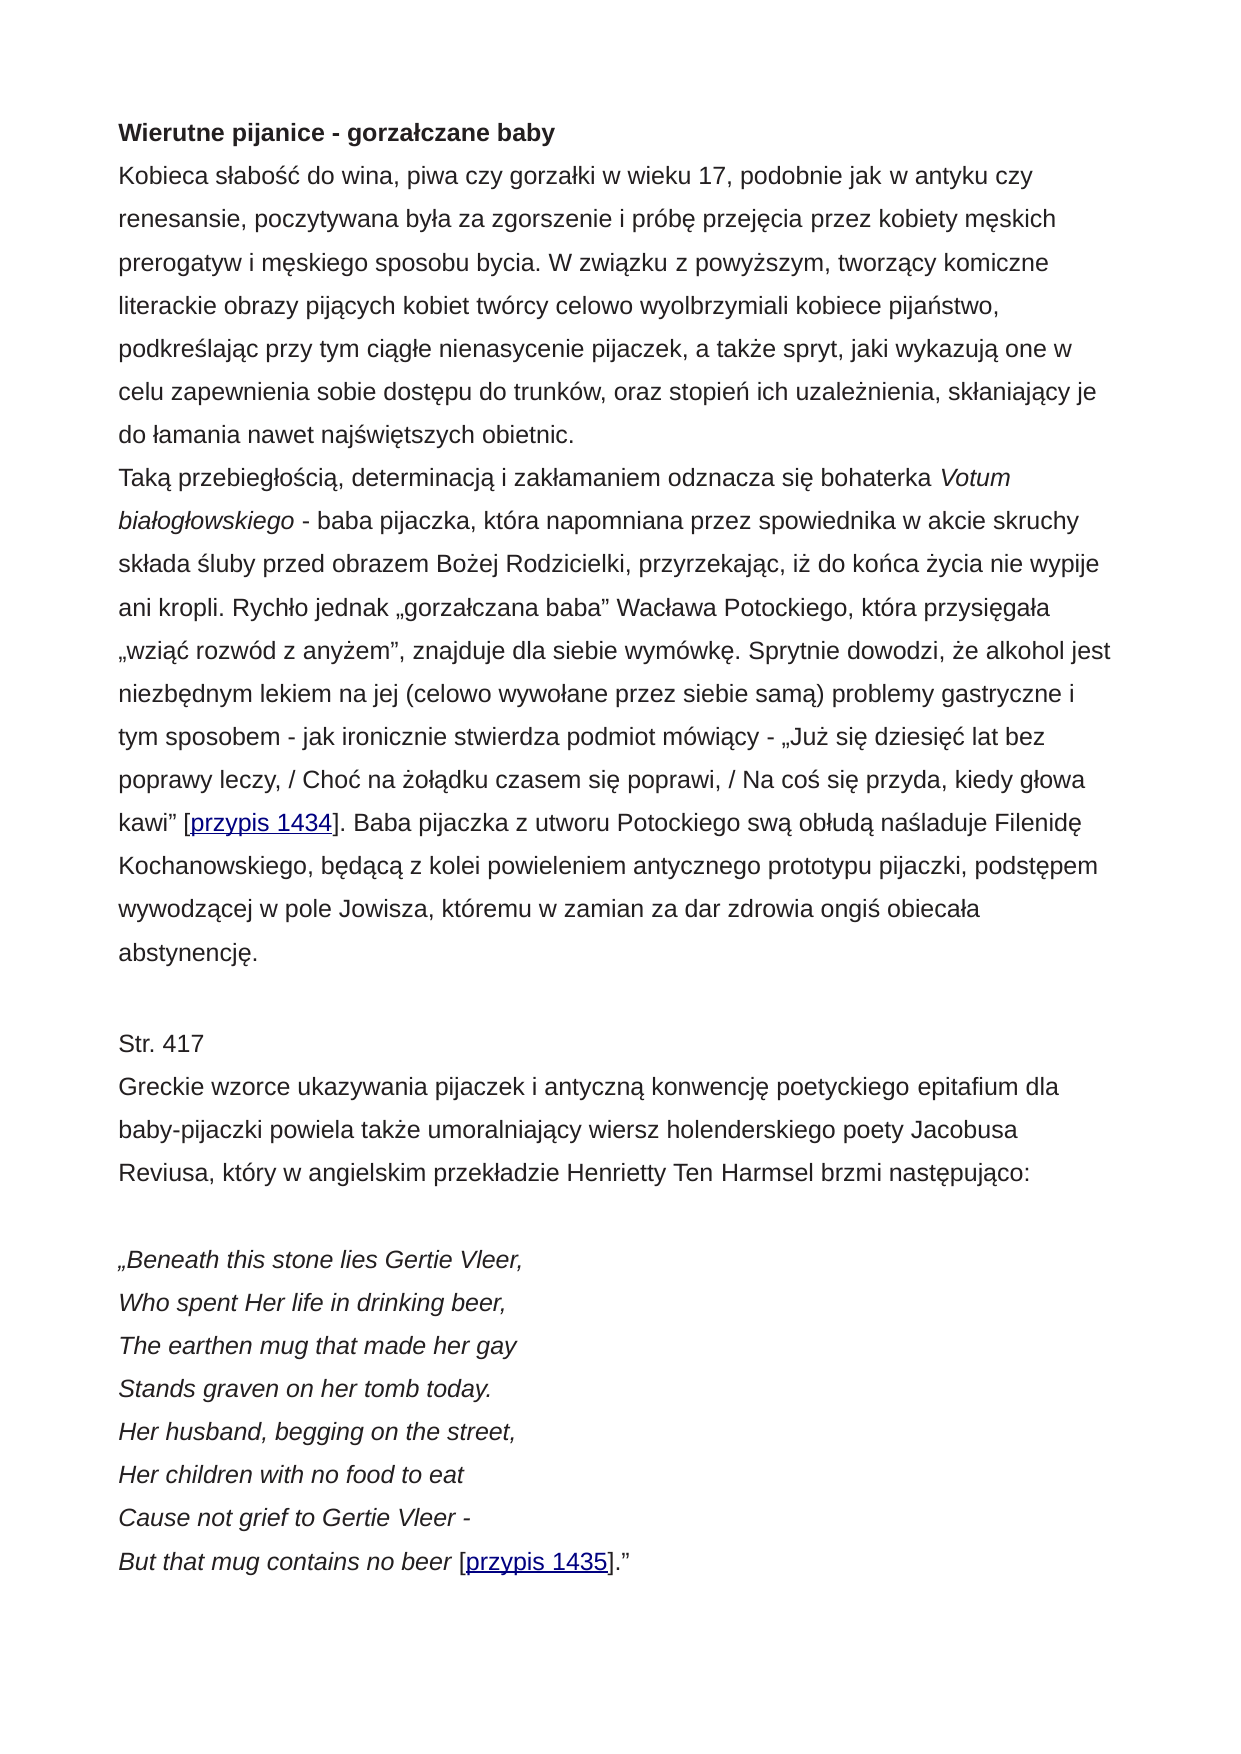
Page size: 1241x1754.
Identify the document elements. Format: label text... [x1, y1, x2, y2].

text Greckie wzorce ukazywania pijaczek i antyczną konwencję poetyckiego epitafium dla baby-pijaczki powiela także umoralniający wiersz holenderskiego poety Jacobusa Reviusa, który w angielskim przekładzie Henrietty Ten Harmsel brzmi następująco: [118, 1072, 1122, 1187]
text The earthen mug that made her gay [118, 1331, 1122, 1360]
text Str. 417 [118, 1029, 1122, 1058]
text Stands graven on her tomb today. [118, 1374, 1122, 1403]
text Who spent Her life in drinking beer, [118, 1288, 1122, 1317]
text Her husband, begging on the street, [118, 1417, 1122, 1446]
subtitle Wierutne pijanice - gorzałczane baby [118, 118, 1122, 147]
text Taką przebiegłością, determinacją i zakłamaniem odznacza się bohaterka Votum białogłowskiego - baba pijaczka, która napomniana przez spowiednika w akcie skruchy składa śluby przed obrazem Bożej Rodzicielki, przyrzekając, iż do końca życia nie wypije ani kropli. Rychło jednak „gorzałczana baba” Wacława Potockiego, która przysięgała „wziąć rozwód z anyżem”, znajduje dla siebie wymówkę. Sprytnie dowodzi, że alkohol jest niezbędnym lekiem na jej (celowo wywołane przez siebie samą) problemy gastryczne i tym sposobem - jak ironicznie stwierdza podmiot mówiący - „Już się dziesięć lat bez poprawy leczy, / Choć na żołądku czasem się poprawi, / Na coś się przyda, kiedy głowa kawi” [przypis 1434]. Baba pijaczka z utworu Potockiego swą obłudą naśladuje Filenidę Kochanowskiego, będącą z kolei powieleniem antycznego prototypu pijaczki, podstępem wywodzącej w pole Jowisza, któremu w zamian za dar zdrowia ongiś obiecała abstynencję. [118, 463, 1122, 966]
text Her children with no food to eat [118, 1460, 1122, 1489]
text But that mug contains no beer [przypis 1435].” [118, 1547, 1122, 1575]
text Cause not grief to Gertie Vleer - [118, 1503, 1122, 1532]
text „Beneath this stone lies Gertie Vleer, [118, 1245, 1122, 1273]
text Kobieca słabość do wina, piwa czy gorzałki w wieku 17, podobnie jak w antyku czy renesansie, poczytywana była za zgorszenie i próbę przejęcia przez kobiety męskich prerogatyw i męskiego sposobu bycia. W związku z powyższym, tworzący komiczne literackie obrazy pijących kobiet twórcy celowo wyolbrzymiali kobiece pijaństwo, podkreślając przy tym ciągłe nienasycenie pijaczek, a także spryt, jaki wykazują one w celu zapewnienia sobie dostępu do trunków, oraz stopień ich uzależnienia, skłaniający je do łamania nawet najświętszych obietnic. [118, 161, 1122, 449]
